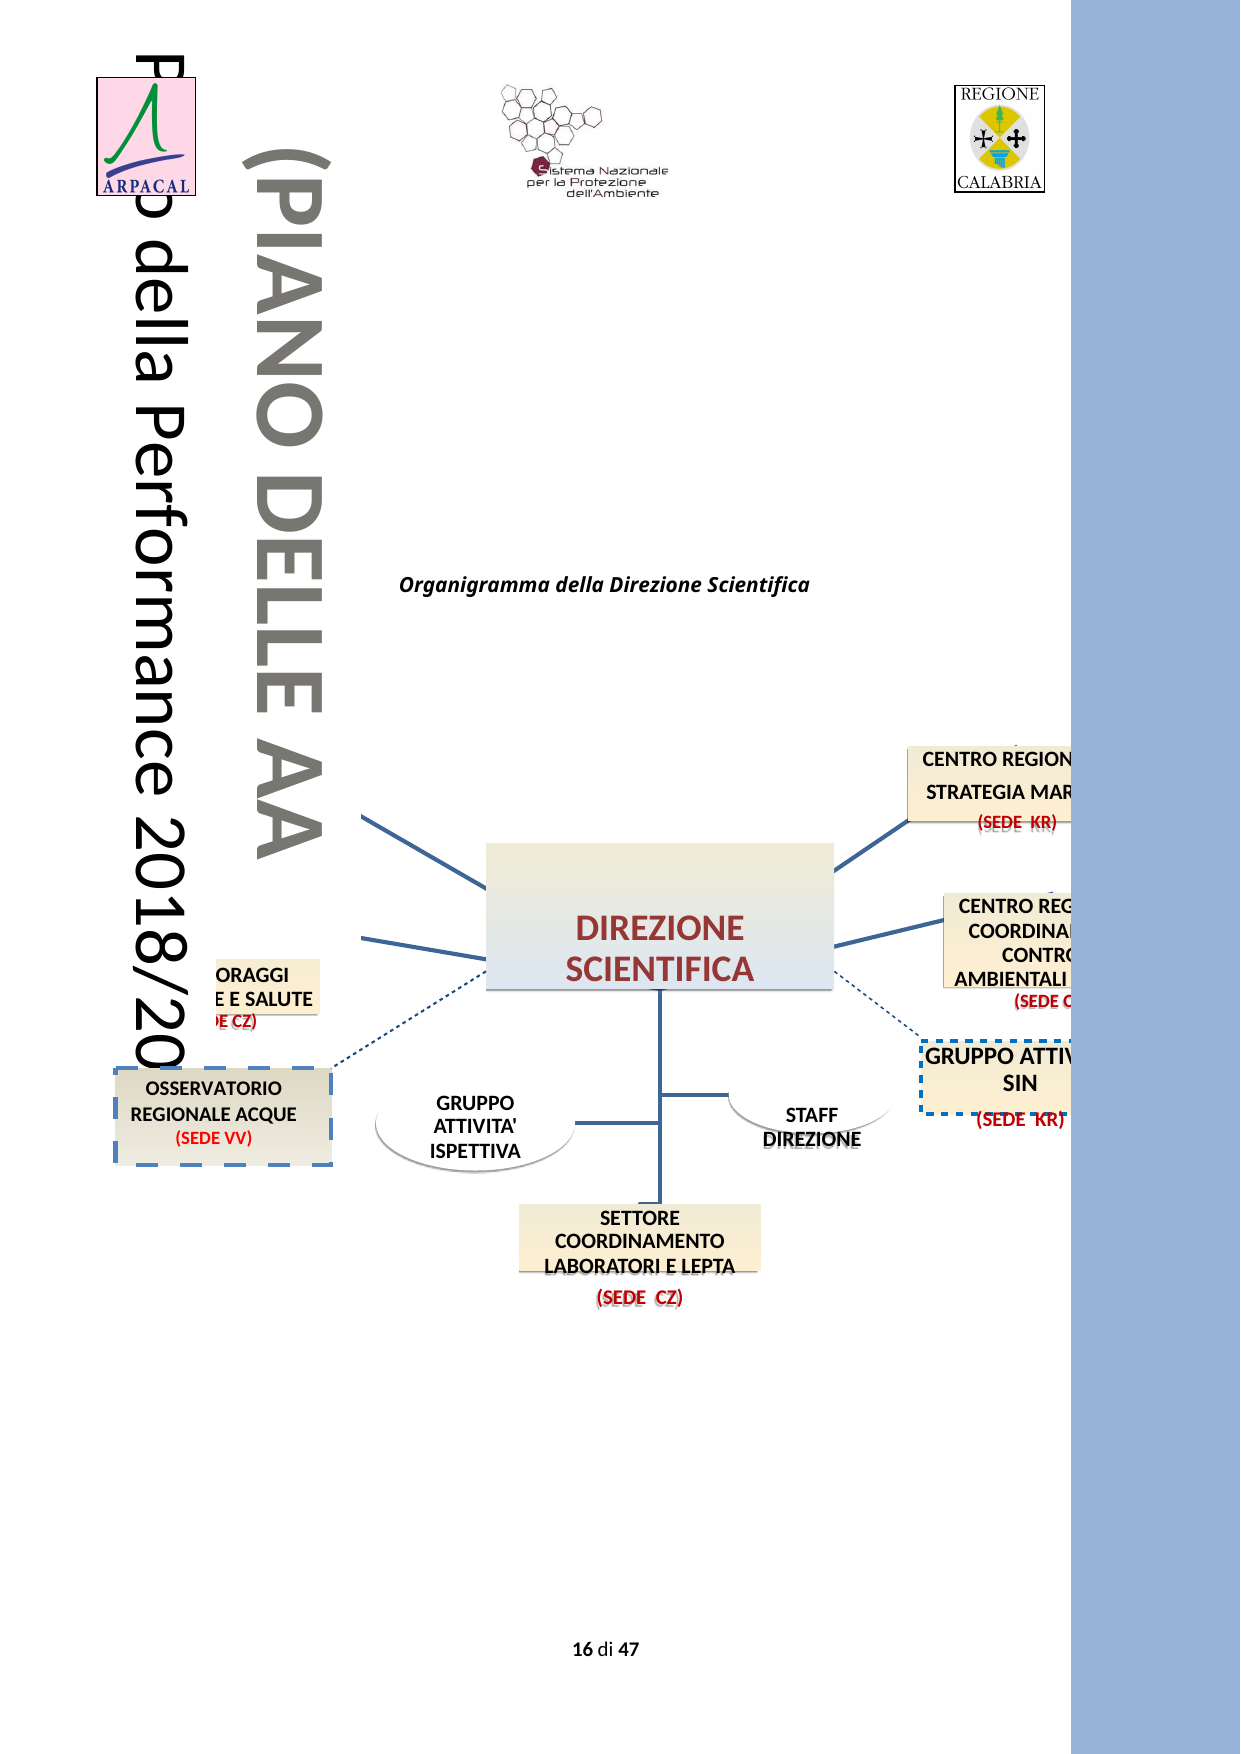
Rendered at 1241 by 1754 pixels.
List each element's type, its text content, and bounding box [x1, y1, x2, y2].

text Organigramma della Direzione Scientifica [361, 569, 1071, 598]
